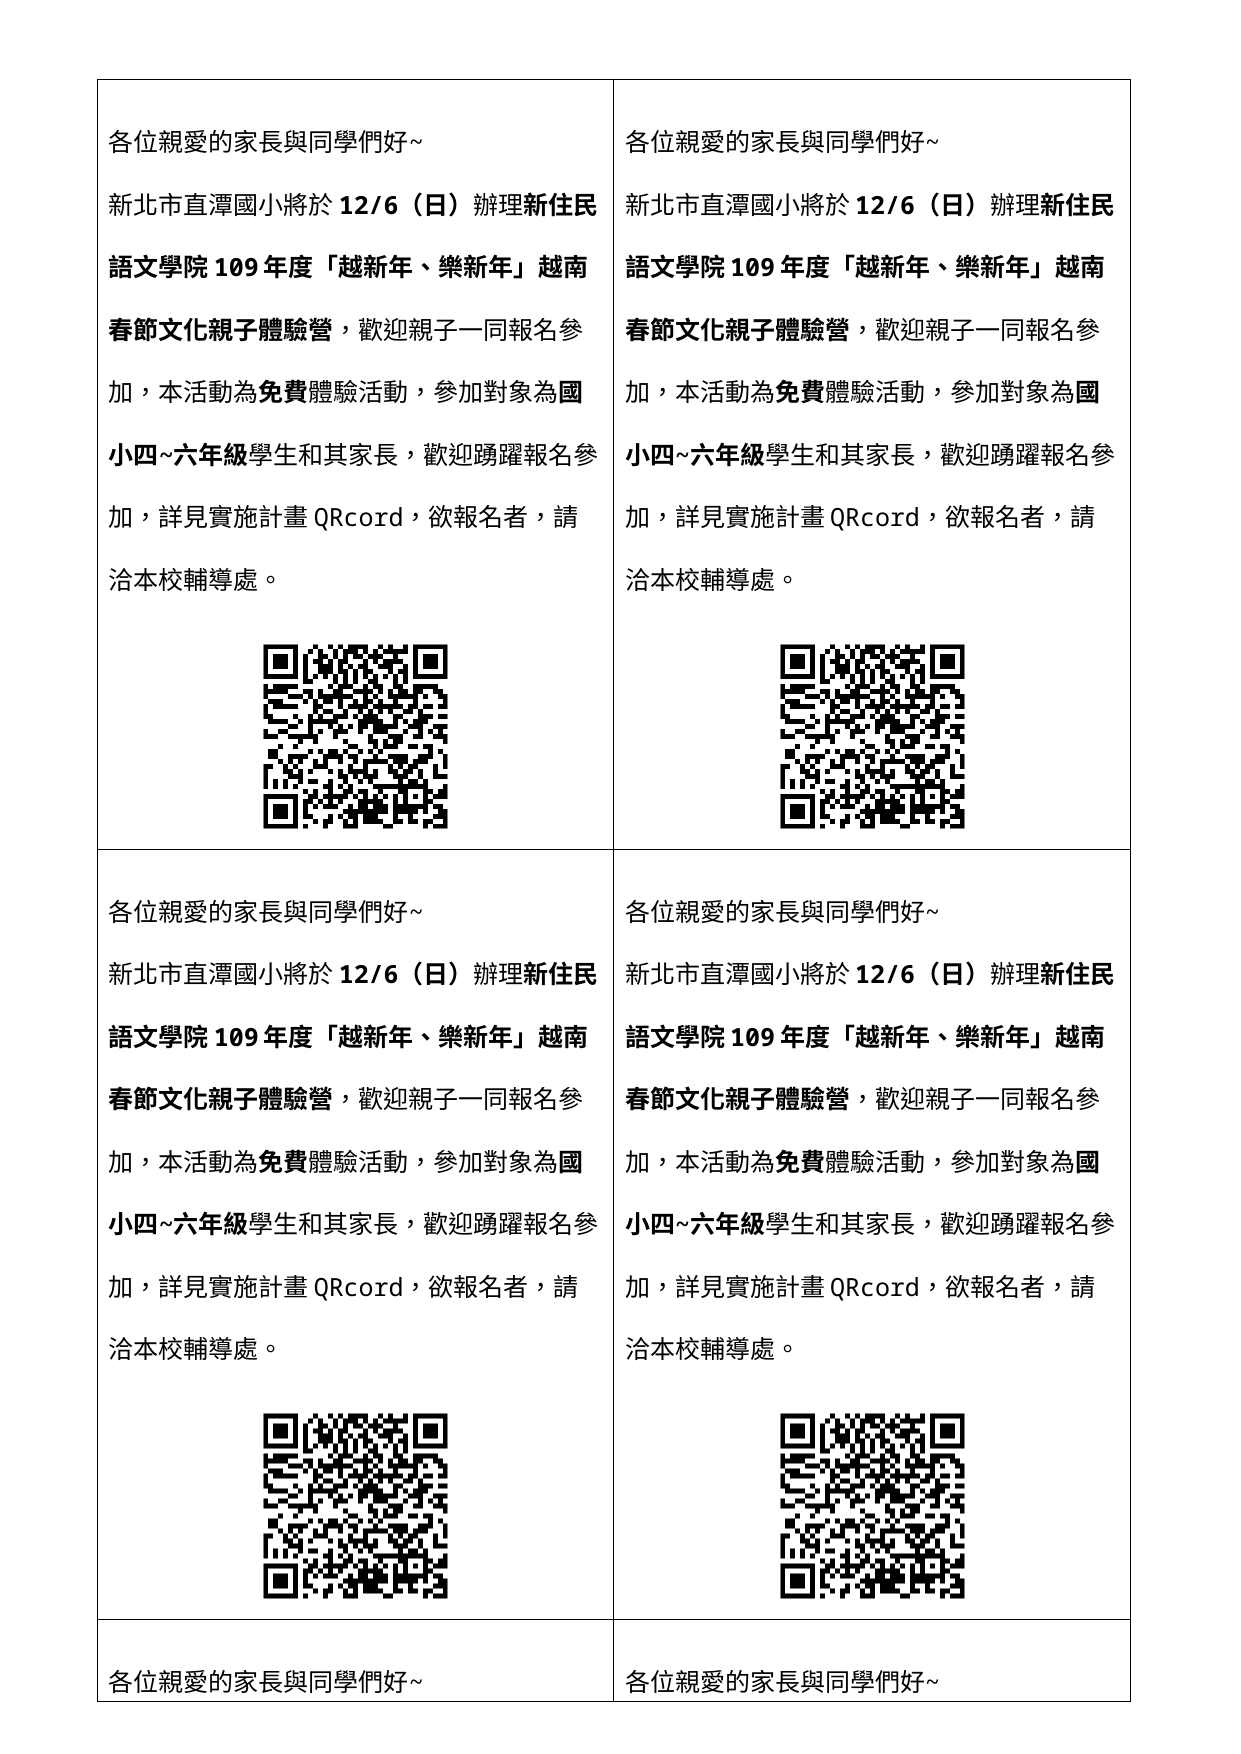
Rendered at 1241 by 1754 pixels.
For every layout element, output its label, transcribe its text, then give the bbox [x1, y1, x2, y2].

table_cell 各位親愛的家長與同學們好~ [98, 1620, 613, 1701]
table_cell 各位親愛的家長與同學們好~ 新北市直潭國小將於12/6（日）辦理新住民語文學院109年度「越新年、樂新年」越南春節文化親子體驗營，歡迎親子一同報名參加，本活動為免費體驗活動，參加對象為國小四~六年級學生和其家長，歡迎踴躍報名參加，詳見實施計畫QRcord，欲報名者，請洽本校輔導處。 [614, 850, 1130, 1619]
table_cell 各位親愛的家長與同學們好~ [614, 1620, 1130, 1701]
table_cell 各位親愛的家長與同學們好~ 新北市直潭國小將於12/6（日）辦理新住民語文學院109年度「越新年、樂新年」越南春節文化親子體驗營，歡迎親子一同報名參加，本活動為免費體驗活動，參加對象為國小四~六年級學生和其家長，歡迎踴躍報名參加，詳見實施計畫QRcord，欲報名者，請洽本校輔導處。 [98, 850, 613, 1619]
table_header 各位親愛的家長與同學們好~ 新北市直潭國小將於12/6（日）辦理新住民語文學院109年度「越新年、樂新年」越南春節文化親子體驗營，歡迎親子一同報名參加，本活動為免費體驗活動，參加對象為國小四~六年級學生和其家長，歡迎踴躍報名參加，詳見實施計畫QRcord，欲報名者，請洽本校輔導處。 [98, 80, 613, 849]
table_header 各位親愛的家長與同學們好~ 新北市直潭國小將於12/6（日）辦理新住民語文學院109年度「越新年、樂新年」越南春節文化親子體驗營，歡迎親子一同報名參加，本活動為免費體驗活動，參加對象為國小四~六年級學生和其家長，歡迎踴躍報名參加，詳見實施計畫QRcord，欲報名者，請洽本校輔導處。 [614, 80, 1130, 849]
